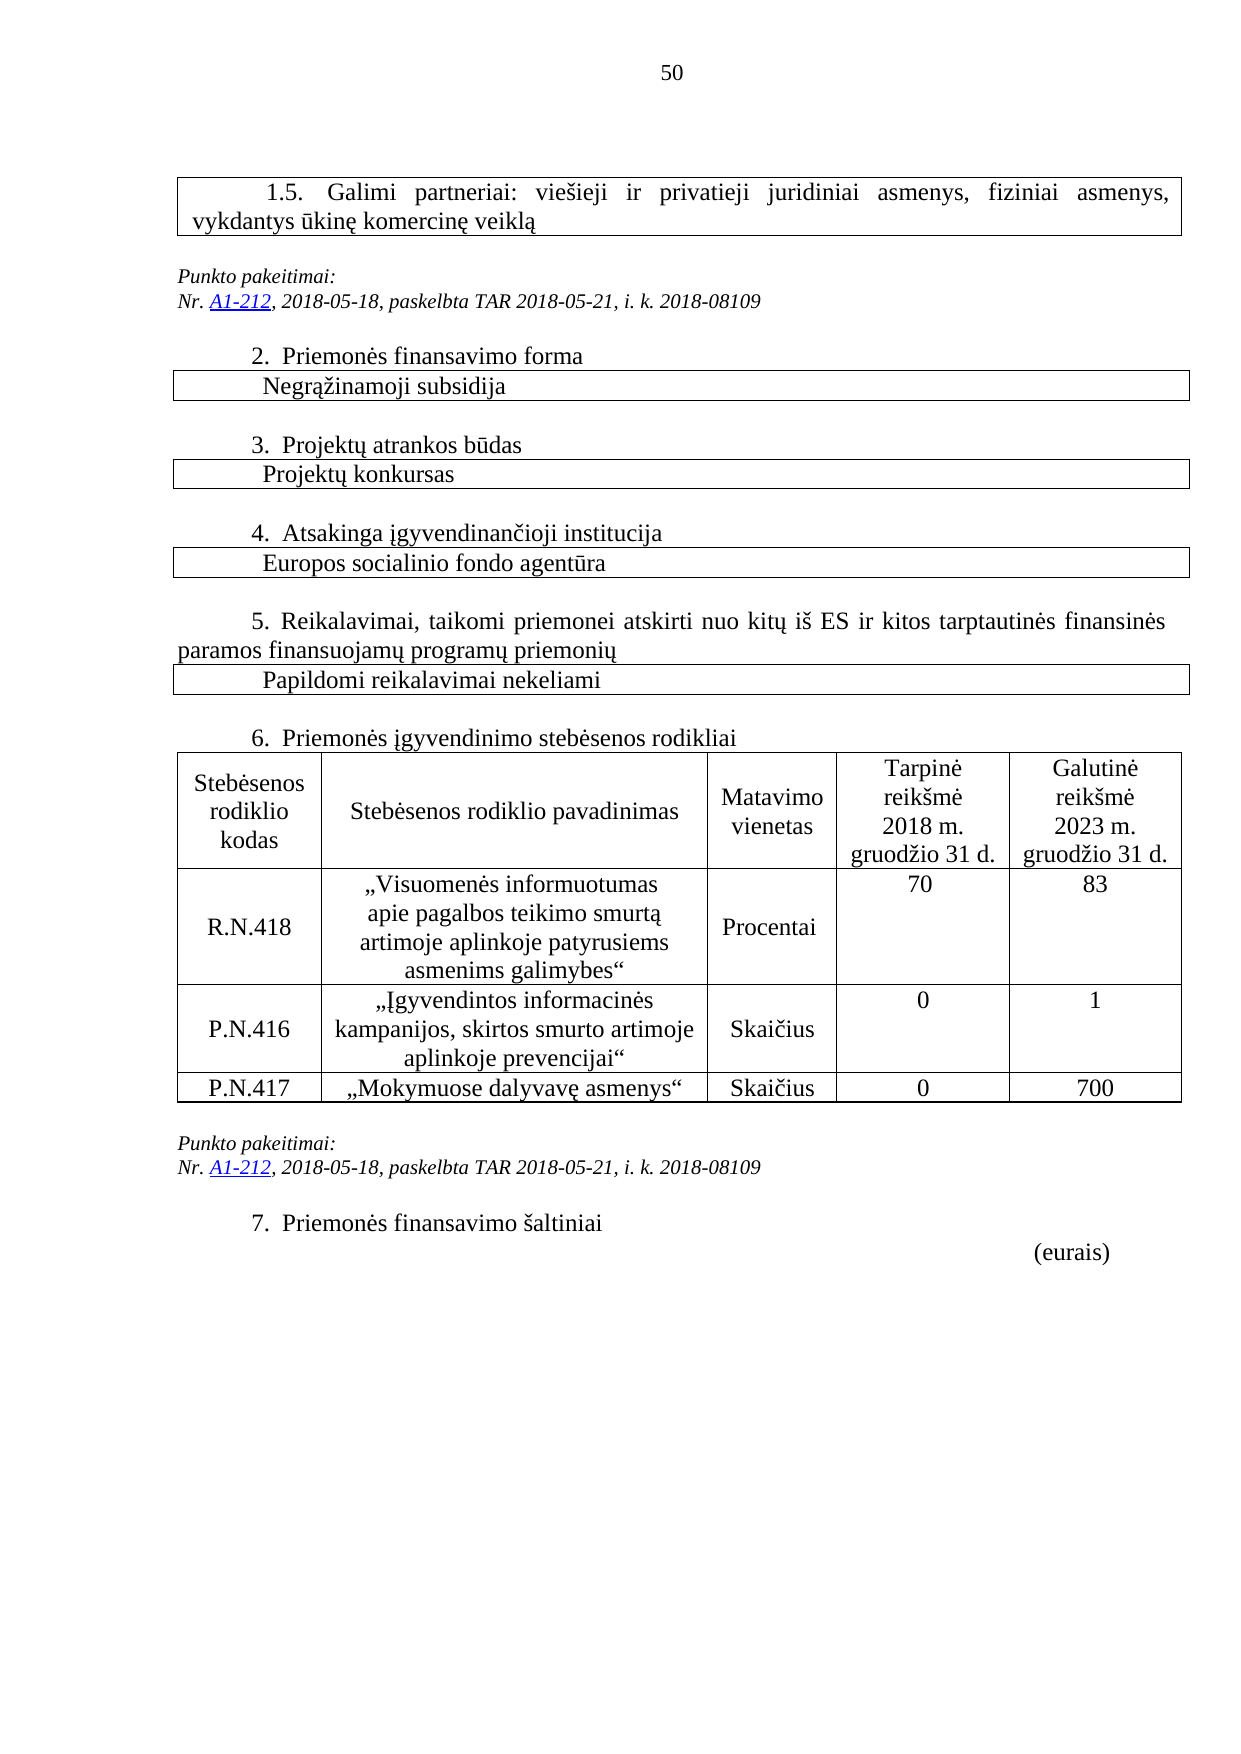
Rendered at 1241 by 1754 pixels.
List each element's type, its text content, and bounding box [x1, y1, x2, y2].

table_cell Skaičius [708, 985, 836, 1072]
text 7. Priemonės finansavimo šaltiniai [251, 1208, 1167, 1237]
table_header Galutinė reikšmė 2023 m. gruodžio 31 d. [1010, 753, 1181, 868]
table_header Tarpinė reikšmė 2018 m. gruodžio 31 d. [837, 753, 1009, 868]
table_cell P.N.417 [178, 1073, 321, 1101]
text 2. Priemonės finansavimo forma [251, 341, 1167, 370]
table_cell 1 [1010, 985, 1181, 1072]
text Punkto pakeitimai: [177, 1131, 1167, 1155]
table_header Stebėsenos rodiklio kodas [178, 753, 321, 868]
table_header Matavimo vienetas [708, 753, 836, 868]
table_cell 1.5. Galimi partneriai: viešieji ir privatieji juridiniai asmenys, fiziniai asmenys, vykdantys ūkinę komercinę veiklą [178, 178, 1181, 235]
table_cell R.N.418 [178, 869, 321, 984]
table_header Negrąžinamoji subsidija [174, 371, 1189, 400]
table_cell 70 [837, 869, 1009, 984]
text 6. Priemonės įgyvendinimo stebėsenos rodikliai [251, 723, 1167, 752]
text Nr. A1-212, 2018-05-18, paskelbta TAR 2018-05-21, i. k. 2018-08109 [177, 288, 1167, 313]
table_cell „Įgyvendintos informacinės kampanijos, skirtos smurto artimoje aplinkoje prevencijai“ [322, 985, 707, 1072]
table_cell „Visuomenės informuotumas apie pagalbos teikimo smurtą artimoje aplinkoje patyrusiems asmenims galimybes“ [322, 869, 707, 984]
table_cell P.N.416 [178, 985, 321, 1072]
table_header Europos socialinio fondo agentūra [174, 548, 1189, 577]
text 5. Reikalavimai, taikomi priemonei atskirti nuo kitų iš ES ir kitos tarptautinės finansinės paramos finansuojamų programų priemonių [177, 606, 1167, 664]
text Nr. A1-212, 2018-05-18, paskelbta TAR 2018-05-21, i. k. 2018-08109 [177, 1155, 1167, 1179]
table_cell „Mokymuose dalyvavę asmenys“ [322, 1073, 707, 1101]
table_cell 0 [837, 1073, 1009, 1101]
table_cell Procentai [708, 869, 836, 984]
table_cell 700 [1010, 1073, 1181, 1101]
text 3. Projektų atrankos būdas [251, 430, 1167, 458]
table_header Projektų konkursas [174, 460, 1189, 488]
table_cell Skaičius [708, 1073, 836, 1101]
table_header Stebėsenos rodiklio pavadinimas [322, 753, 707, 868]
table_cell 83 [1010, 869, 1181, 984]
table_header Papildomi reikalavimai nekeliami [174, 665, 1189, 694]
text (eurais) [177, 1237, 1167, 1266]
text Punkto pakeitimai: [177, 264, 1167, 288]
text 4. Atsakinga įgyvendinančioji institucija [251, 518, 1167, 547]
table_cell 0 [837, 985, 1009, 1072]
